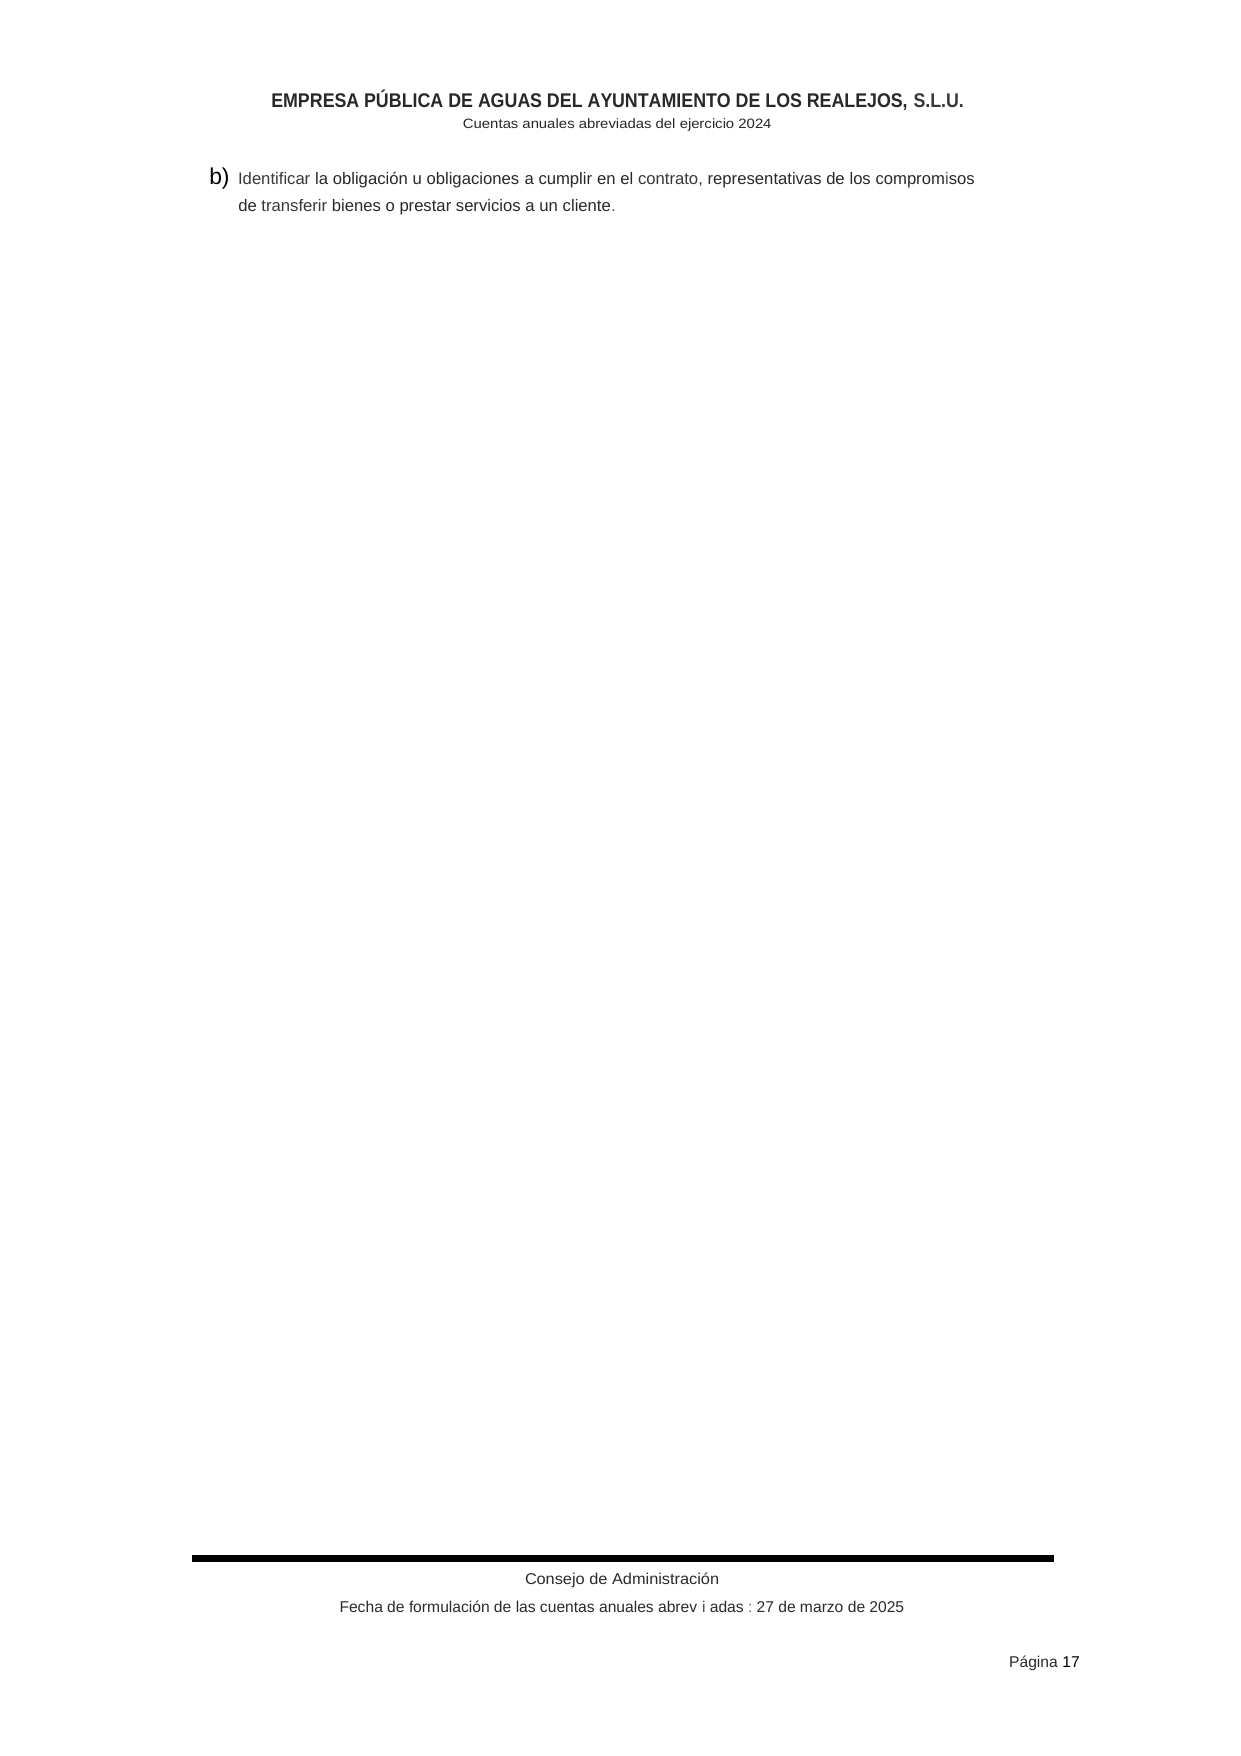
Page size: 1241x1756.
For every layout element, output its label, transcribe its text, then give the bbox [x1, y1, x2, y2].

list Identificar la obligación u obligaciones a cumplir en el contrato, representativas de los compromisos de transferir bienes o prestar servicios a un cliente. [209, 163, 993, 215]
